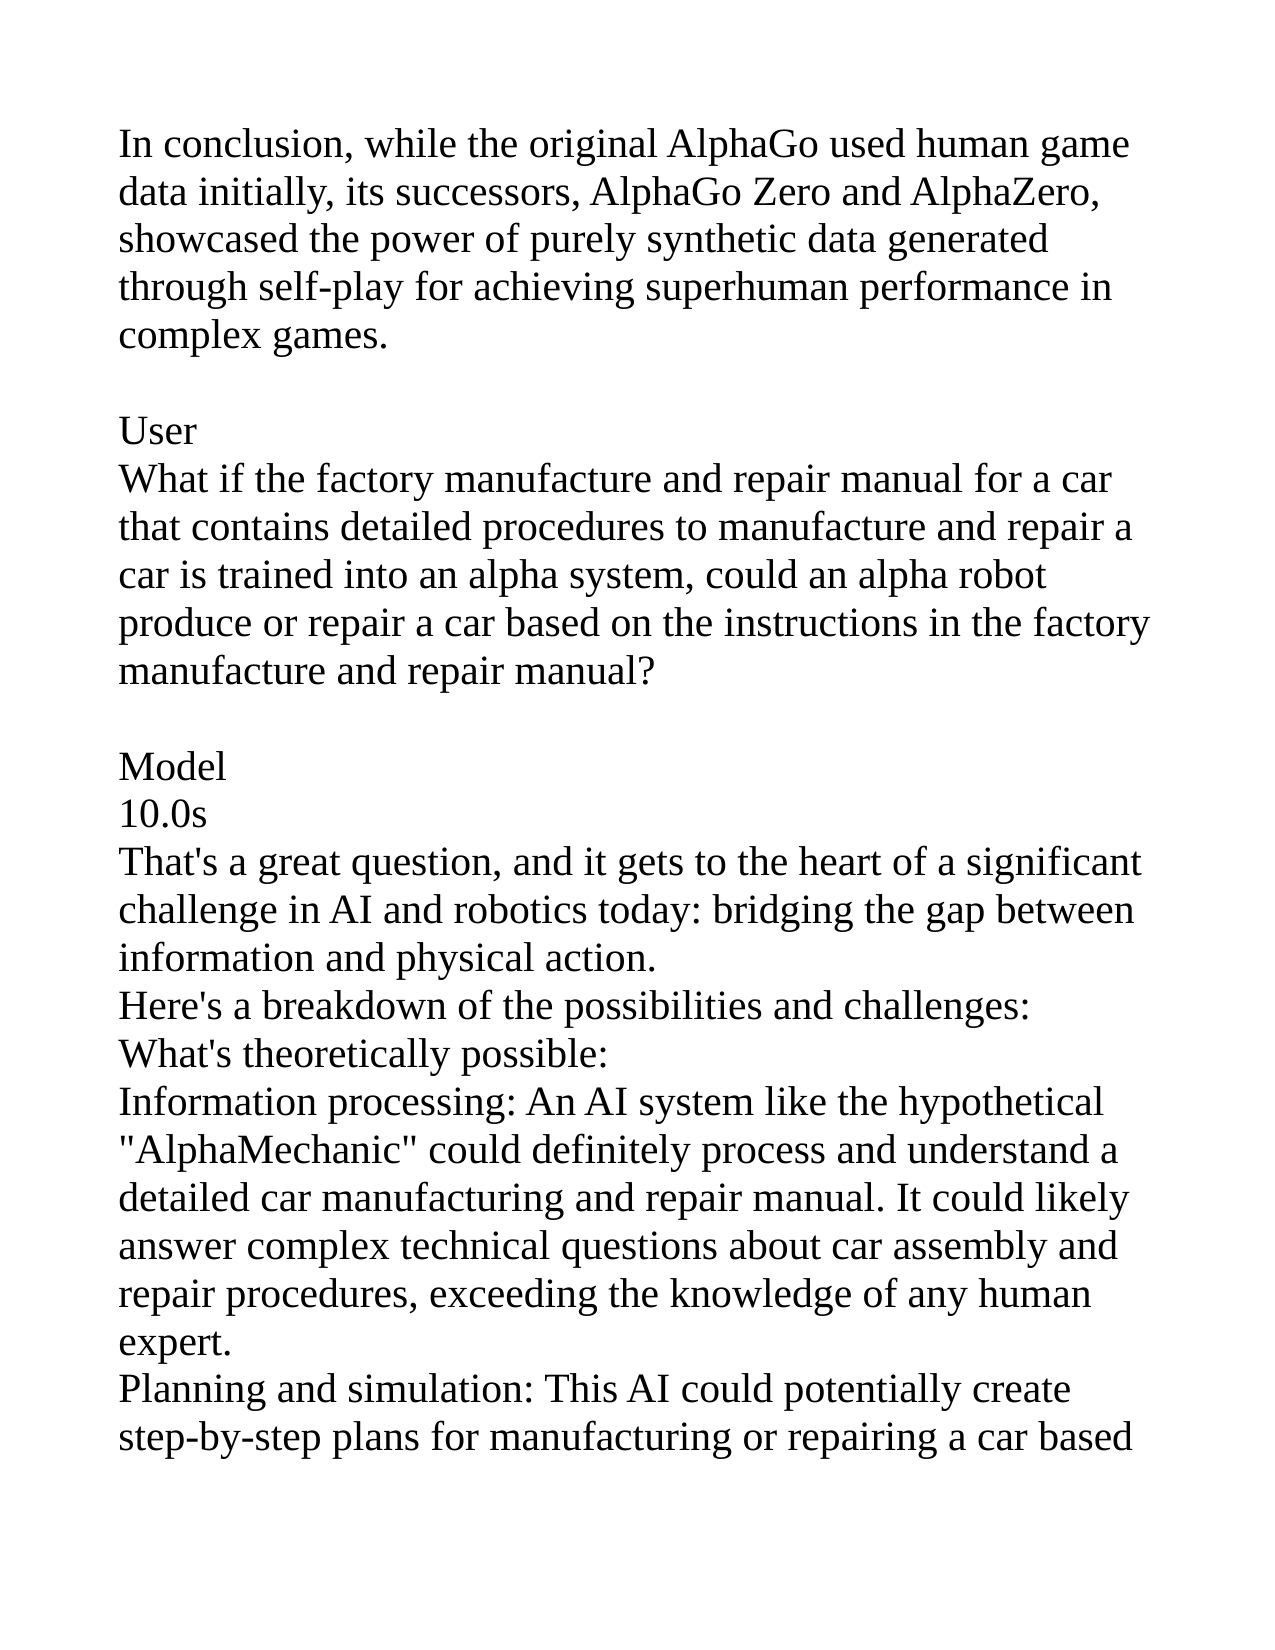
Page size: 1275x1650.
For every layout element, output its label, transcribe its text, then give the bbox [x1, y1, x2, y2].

text User [118, 406, 1157, 453]
text In conclusion, while the original AlphaGo used human game data initially, its successors, AlphaGo Zero and AlphaZero, showcased the power of purely synthetic data generated through self-play for achieving superhuman performance in complex games. [118, 118, 1157, 358]
text Model [118, 741, 1157, 789]
text What if the factory manufacture and repair manual for a car that contains detailed procedures to manufacture and repair a car is trained into an alpha system, could an alpha robot produce or repair a car based on the instructions in the factory manufacture and repair manual? [118, 453, 1157, 693]
text That's a great question, and it gets to the heart of a significant challenge in AI and robotics today: bridging the gap between information and physical action. [118, 837, 1157, 981]
text 10.0s [118, 789, 1157, 837]
text What's theoretically possible: [118, 1028, 1157, 1076]
text Here's a breakdown of the possibilities and challenges: [118, 981, 1157, 1028]
text Planning and simulation: This AI could potentially create step-by-step plans for manufacturing or repairing a car based [118, 1364, 1157, 1460]
text Information processing: An AI system like the hypothetical "AlphaMechanic" could definitely process and understand a detailed car manufacturing and repair manual. It could likely answer complex technical questions about car assembly and repair procedures, exceeding the knowledge of any human expert. [118, 1076, 1157, 1364]
